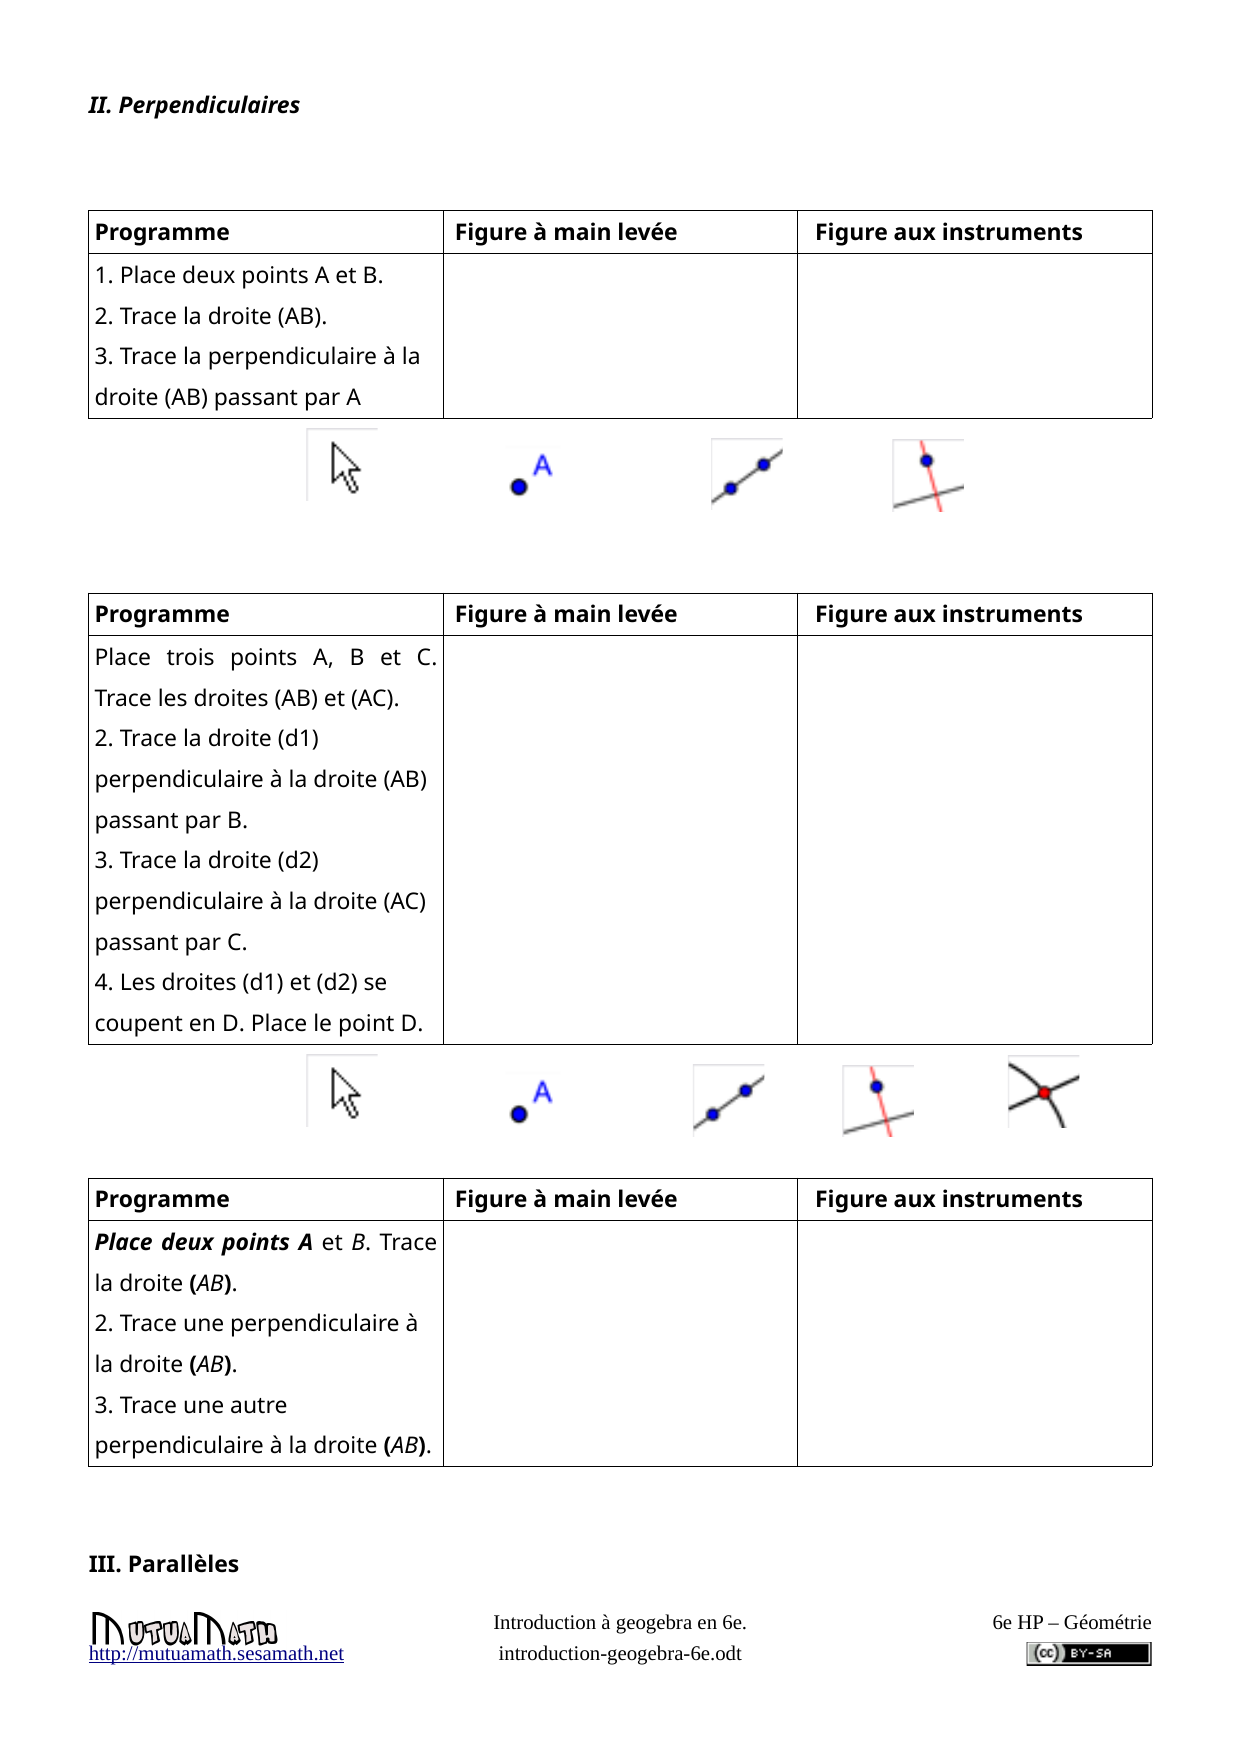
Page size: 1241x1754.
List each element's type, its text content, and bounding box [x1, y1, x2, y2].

table_header Figure à main levée [444, 594, 797, 635]
table_cell 1. Place deux points A et B. 2. Trace la droite (AB). 3. Trace la perpendiculaire à la droite (AB) passant par A [89, 254, 443, 418]
picture [88, 1610, 287, 1654]
text III. Parallèles [88, 1548, 1152, 1579]
picture [498, 1068, 563, 1136]
table_header Programme [89, 211, 443, 253]
table_cell [444, 1221, 797, 1466]
table_header Figure à main levée [444, 1179, 797, 1220]
table_cell [444, 636, 797, 1044]
table_header Programme [89, 594, 443, 635]
table_header Figure à main levée [444, 211, 797, 253]
table_header Figure aux instruments [798, 211, 1152, 253]
text II. Perpendiculaires [88, 88, 1152, 120]
picture [498, 442, 563, 508]
table_cell [798, 1221, 1152, 1466]
table_header Figure aux instruments [798, 1179, 1152, 1220]
table_cell Place trois points A, B et C. Trace les droites (AB) et (AC). 2. Trace la droite (d1) perpendiculaire à la droite (AB) passant par B. 3. Trace la droite (d2) perpendiculaire à la droite (AC) passant par C. 4. Les droites (d1) et (d2) se coupent en D. Place le point D. [89, 636, 443, 1044]
table_cell [798, 636, 1152, 1044]
table_header Figure aux instruments [798, 594, 1152, 635]
table_cell [798, 254, 1152, 418]
picture [1026, 1642, 1152, 1666]
table_header Programme [89, 1179, 443, 1220]
table_cell [444, 254, 797, 418]
table_cell Place deux points A et B. Trace la droite (AB). 2. Trace une perpendiculaire à la droite (AB). 3. Trace une autre perpendiculaire à la droite (AB). [89, 1221, 443, 1466]
